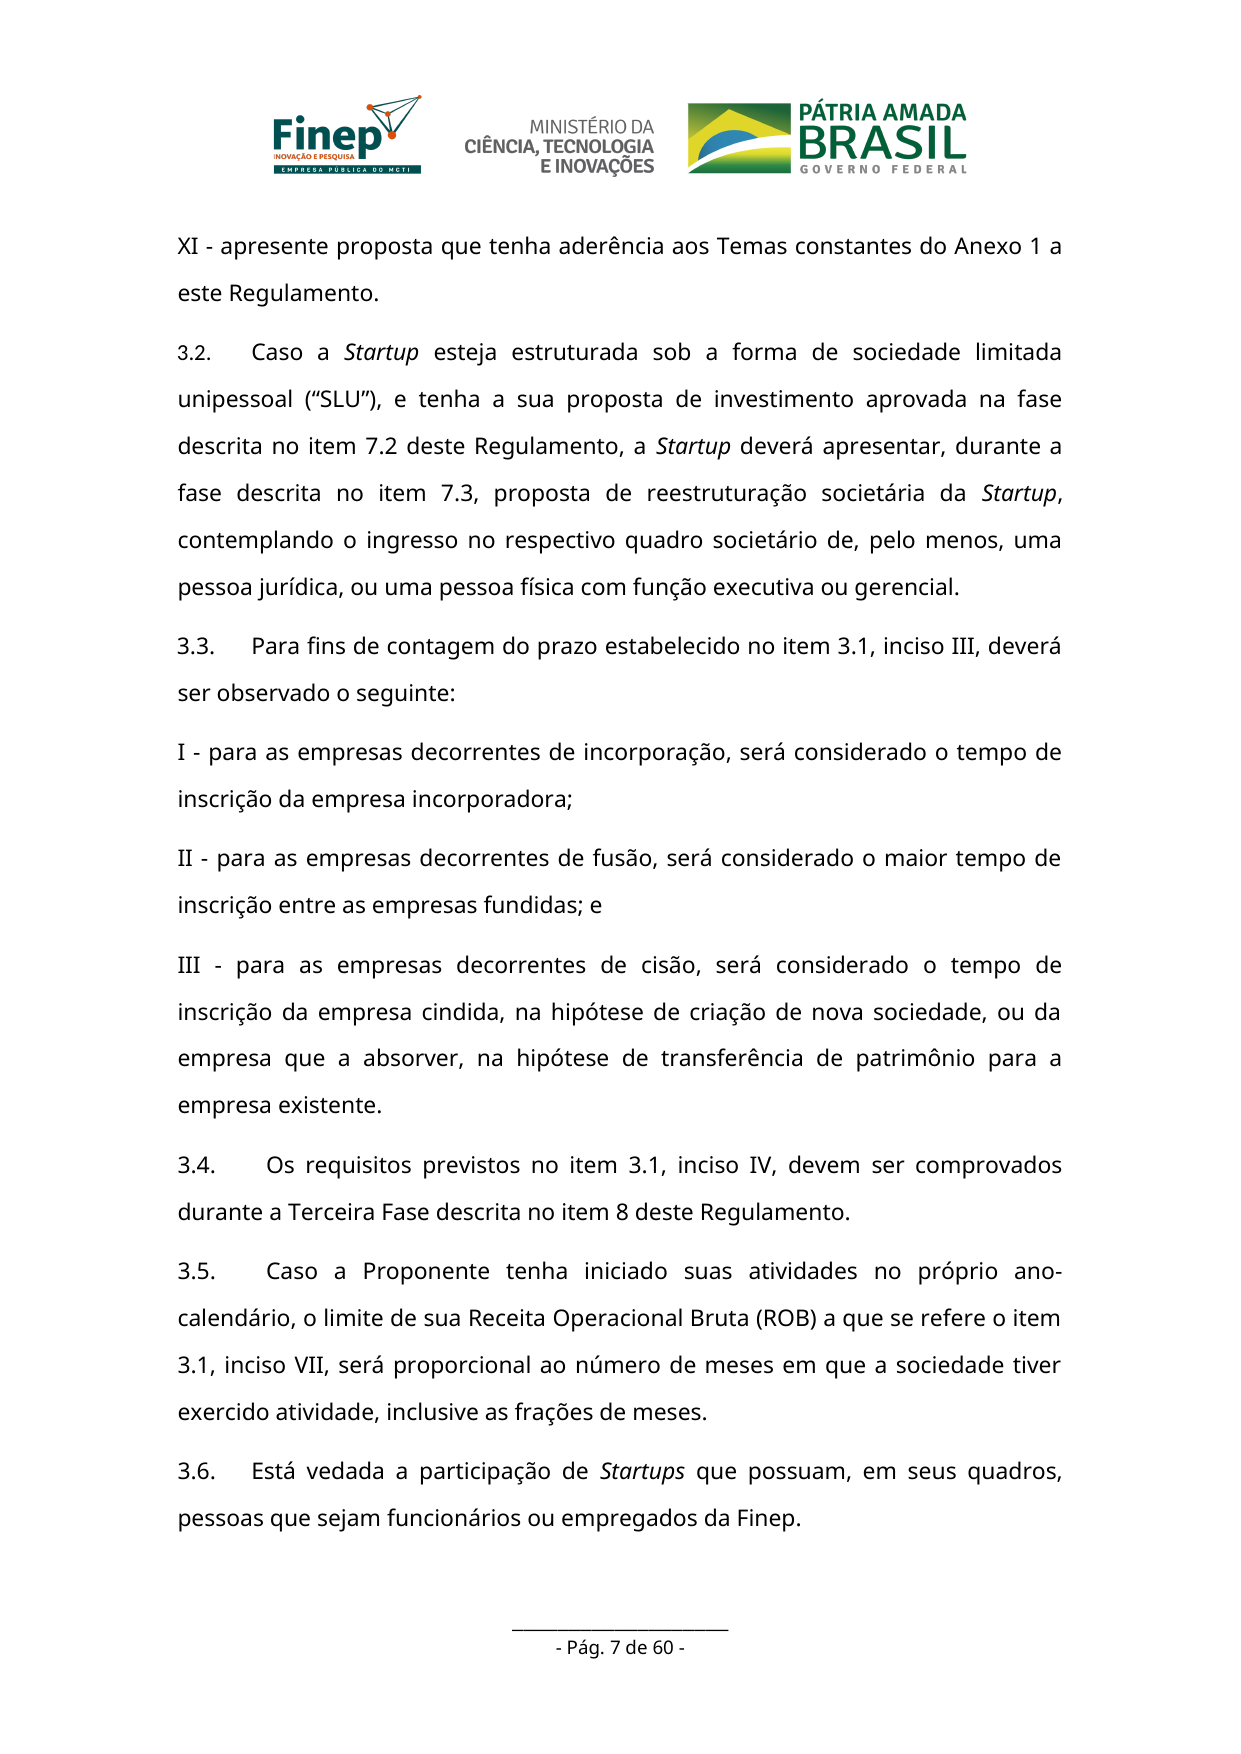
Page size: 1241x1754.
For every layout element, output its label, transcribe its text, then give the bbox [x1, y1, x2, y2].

list 3.6. Está vedada a participação de Startups que possuam, em seus quadros, pessoas que sejam funcionários ou empregados da Finep. [177, 1455, 1063, 1533]
list I - para as empresas decorrentes de incorporação, será considerado o tempo de inscrição da empresa incorporadora; [177, 736, 1063, 814]
list 3.5. Caso a Proponente tenha iniciado suas atividades no próprio ano-calendário, o limite de sua Receita Operacional Bruta (ROB) a que se refere o item 3.1, inciso VII, será proporcional ao número de meses em que a sociedade tiver exercido atividade, inclusive as frações de meses. [177, 1255, 1063, 1427]
list III - para as empresas decorrentes de cisão, será considerado o tempo de inscrição da empresa cindida, na hipótese de criação de nova sociedade, ou da empresa que a absorver, na hipótese de transferência de patrimônio para a empresa existente. [177, 949, 1063, 1121]
list II - para as empresas decorrentes de fusão, será considerado o maior tempo de inscrição entre as empresas fundidas; e [177, 842, 1063, 921]
list Caso a Startup esteja estruturada sob a forma de sociedade limitada unipessoal (“SLU”), e tenha a sua proposta de investimento aprovada na fase descrita no item 7.2 deste Regulamento, a Startup deverá apresentar, durante a fase descrita no item 7.3, proposta de reestruturação societária da Startup, contemplando o ingresso no respectivo quadro societário de, pelo menos, uma pessoa jurídica, ou uma pessoa física com função executiva ou gerencial. [177, 336, 1063, 602]
list XI - apresente proposta que tenha aderência aos Temas constantes do Anexo 1 a este Regulamento. [177, 230, 1063, 308]
list 3.4. Os requisitos previstos no item 3.1, inciso IV, devem ser comprovados durante a Terceira Fase descrita no item 8 deste Regulamento. [177, 1149, 1063, 1227]
list Para fins de contagem do prazo estabelecido no item 3.1, inciso III, deverá ser observado o seguinte: [177, 630, 1063, 708]
